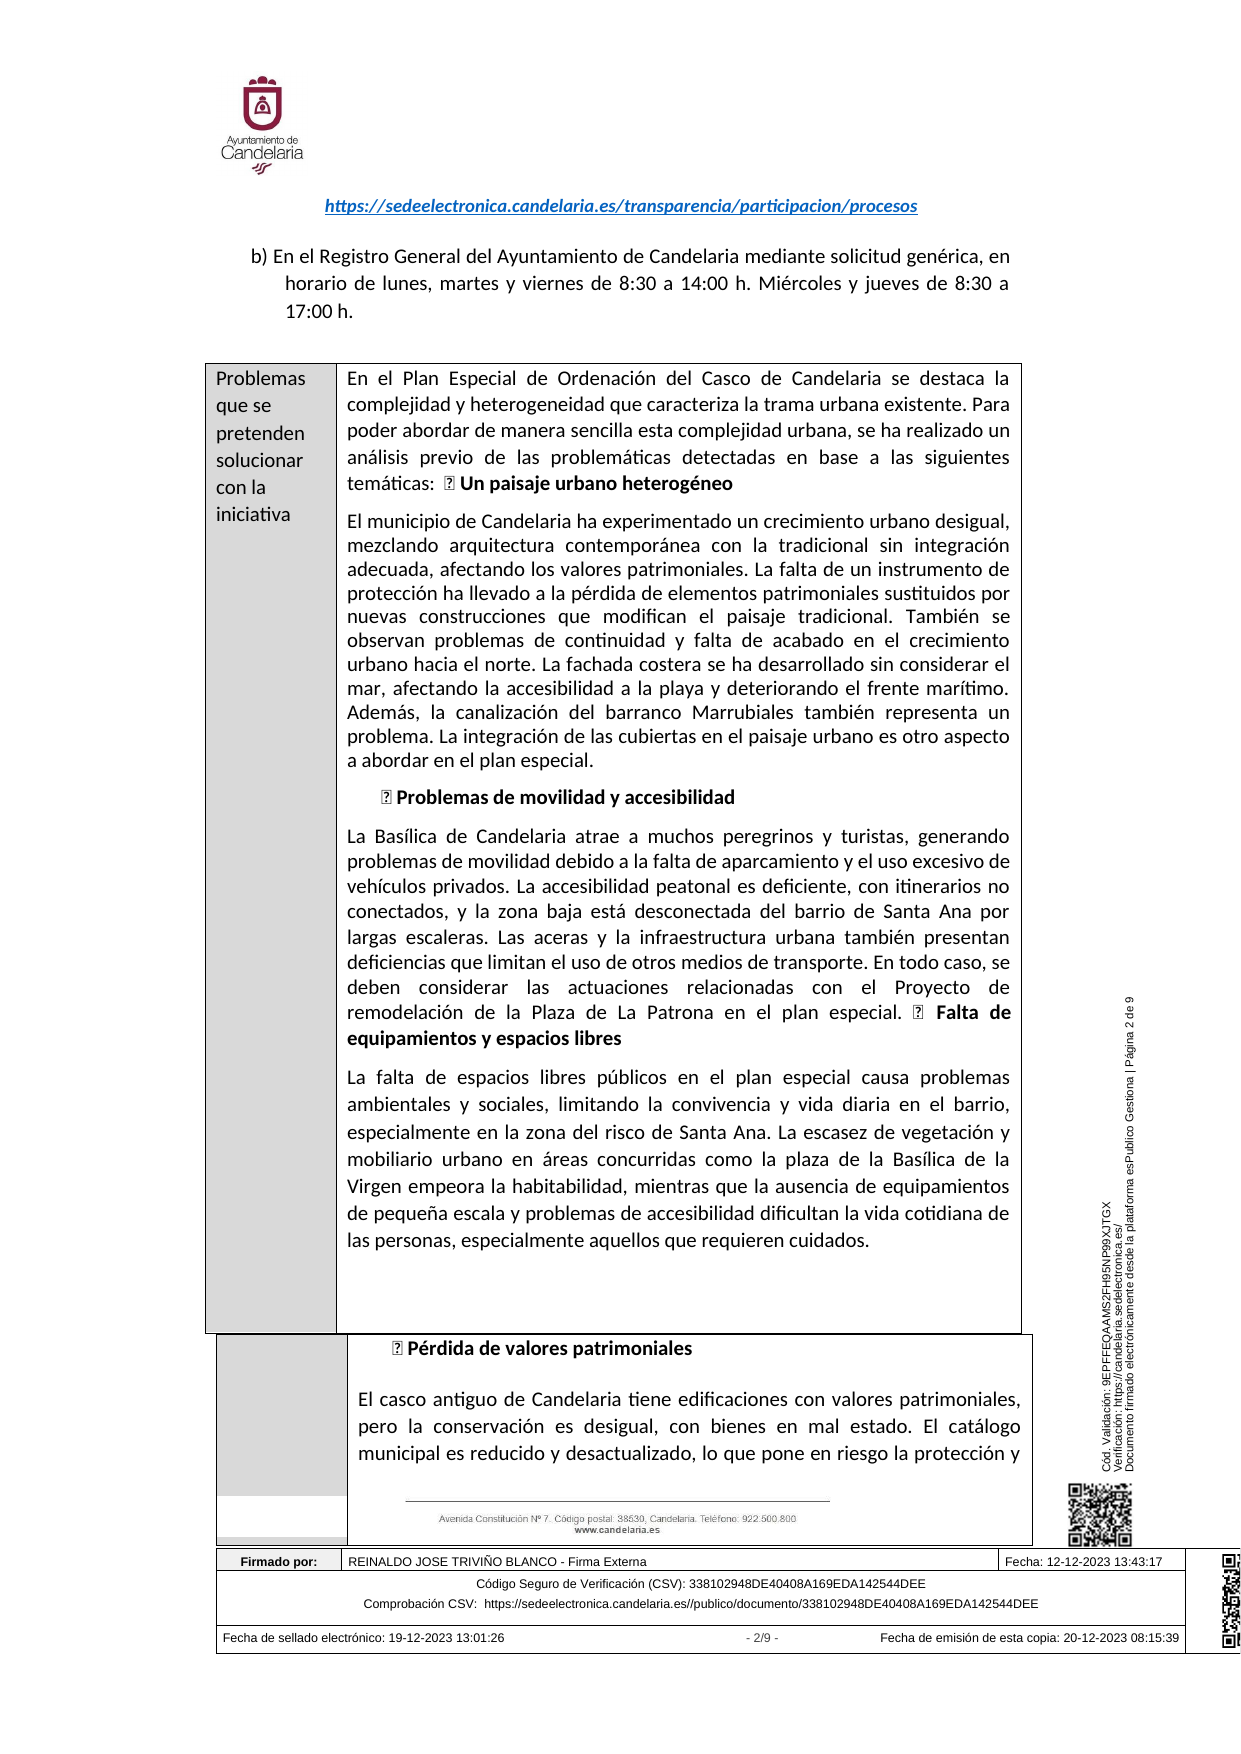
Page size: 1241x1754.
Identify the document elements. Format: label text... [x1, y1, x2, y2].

table_header En el Plan Especial de Ordenación del Casco de Candelaria se destaca la complejidad y heterogeneidad que caracteriza la trama urbana existente. Para poder abordar de manera sencilla esta complejidad urbana, se ha realizado un análisis previo de las problemáticas detectadas en base a las siguientes temáticas:  Un paisaje urbano heterogéneo El municipio de Candelaria ha experimentado un crecimiento urbano desigual, mezclando arquitectura contemporánea con la tradicional sin integración adecuada, afectando los valores patrimoniales. La falta de un instrumento de protección ha llevado a la pérdida de elementos patrimoniales sustituidos por nuevas construcciones que modifican el paisaje tradicional. También se observan problemas de continuidad y falta de acabado en el crecimiento urbano hacia el norte. La fachada costera se ha desarrollado sin considerar el mar, afectando la accesibilidad a la playa y deteriorando el frente marítimo. Además, la canalización del barranco Marrubiales también representa un problema. La integración de las cubiertas en el paisaje urbano es otro aspecto a abordar en el plan especial.  Problemas de movilidad y accesibilidad La Basílica de Candelaria atrae a muchos peregrinos y turistas, generando problemas de movilidad debido a la falta de aparcamiento y el uso excesivo de vehículos privados. La accesibilidad peatonal es deficiente, con itinerarios no conectados, y la zona baja está desconectada del barrio de Santa Ana por largas escaleras. Las aceras y la infraestructura urbana también presentan deficiencias que limitan el uso de otros medios de transporte. En todo caso, se deben considerar las actuaciones relacionadas con el Proyecto de remodelación de la Plaza de La Patrona en el plan especial.  Falta de equipamientos y espacios libres La falta de espacios libres públicos en el plan especial causa problemas ambientales y sociales, limitando la convivencia y vida diaria en el barrio, especialmente en la zona del risco de Santa Ana. La escasez de vegetación y mobiliario urbano en áreas concurridas como la plaza de la Basílica de la Virgen empeora la habitabilidad, mientras que la ausencia de equipamientos de pequeña escala y problemas de accesibilidad dificultan la vida cotidiana de las personas, especialmente aquellos que requieren cuidados. [337, 364, 1021, 1332]
table_header [217, 1537, 347, 1545]
subtitle https://sedeelectronica.candelaria.es/transparencia/participacion/procesos [216, 194, 1028, 217]
text b) En el Registro General del Ayuntamiento de Candelaria mediante solicitud genérica, en horario de lunes, martes y viernes de 8:30 a 14:00 h. Miércoles y jueves de 8:30 a 17:00 h. [251, 243, 1011, 323]
table_header  Pérdida de valores patrimoniales El casco antiguo de Candelaria tiene edificaciones con valores patrimoniales, pero la conservación es desigual, con bienes en mal estado. El catálogo municipal es reducido y desactualizado, lo que pone en riesgo la protección y [348, 1335, 1032, 1545]
table_header [217, 1335, 347, 1496]
table_header Problemas que se pretenden solucionar con la iniciativa [206, 364, 336, 1332]
